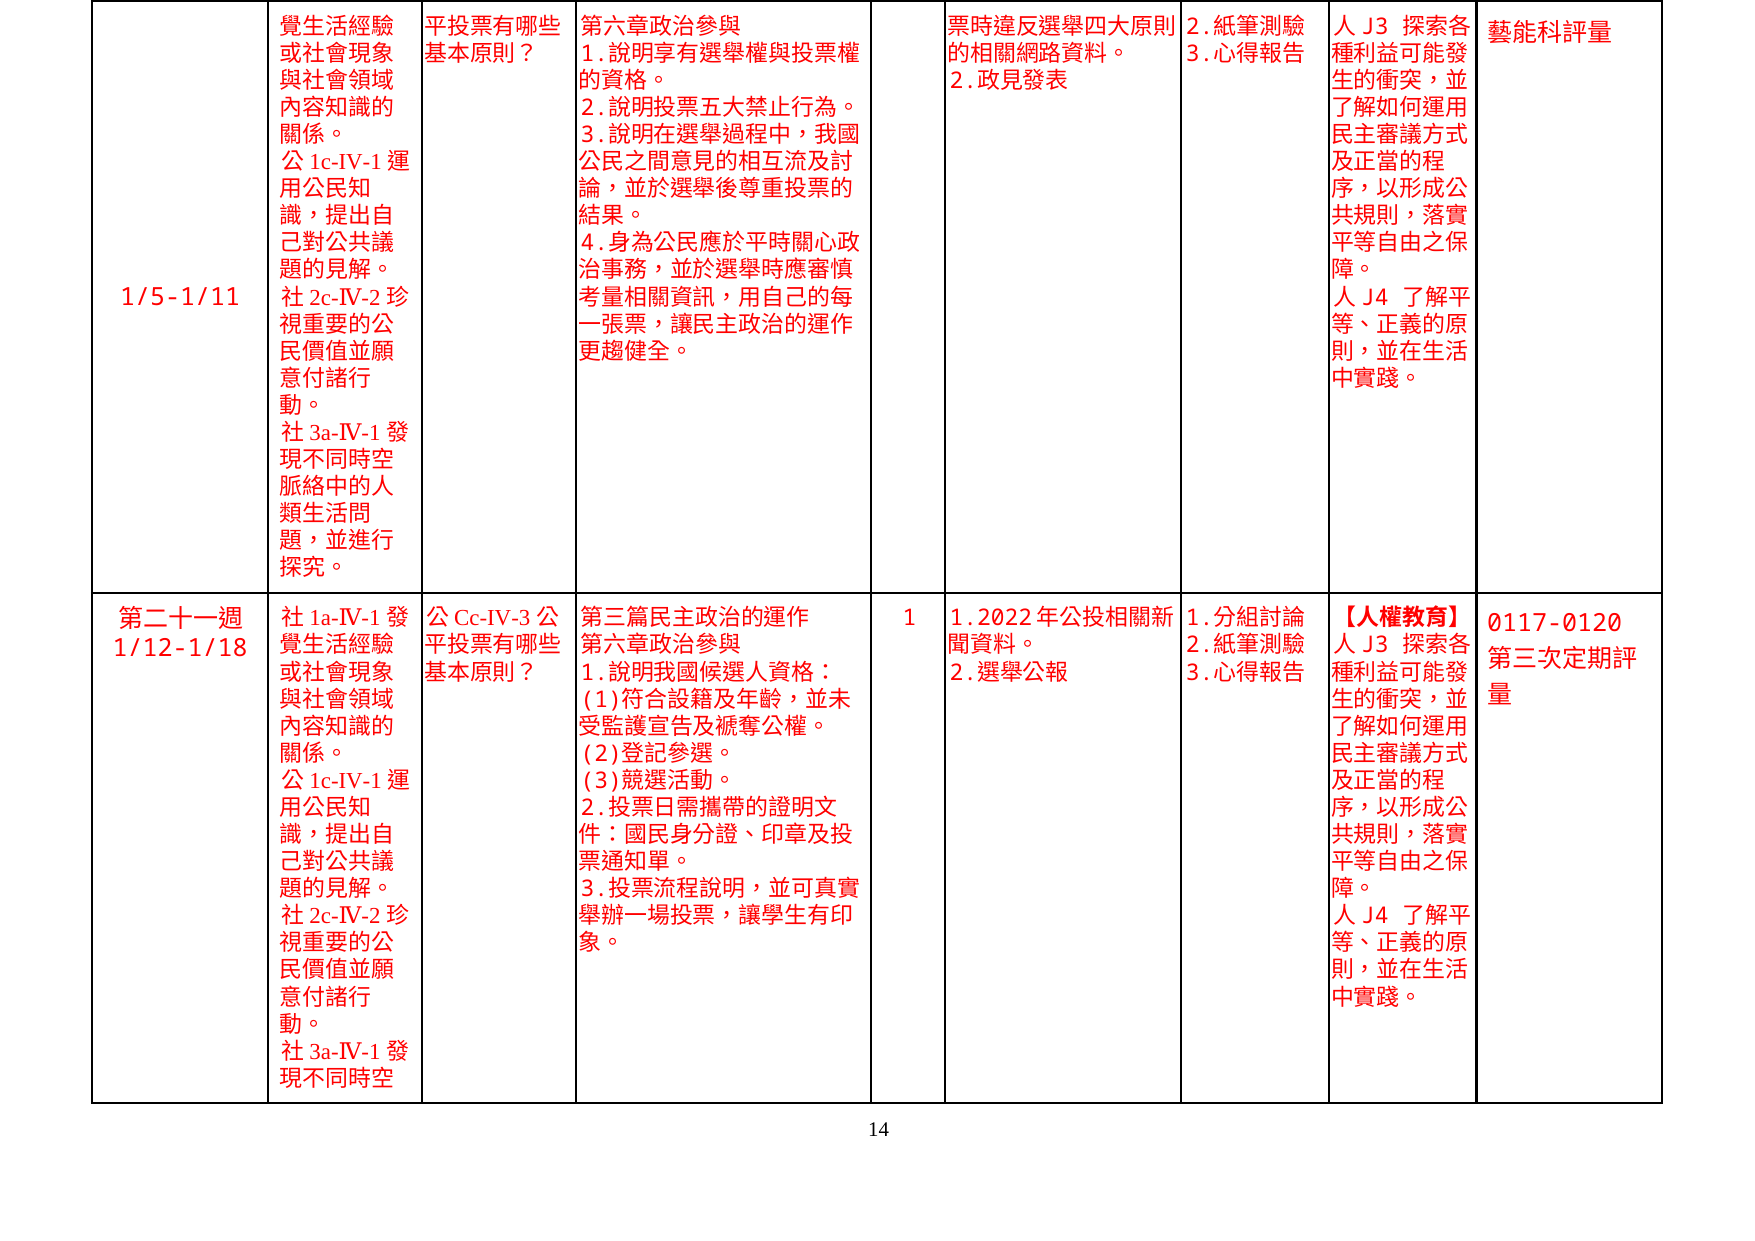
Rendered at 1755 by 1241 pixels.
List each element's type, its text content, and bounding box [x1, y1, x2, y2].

table_cell 1 [872, 594, 944, 1102]
table_cell 覺生活經驗或社會現象與社會領域內容知識的關係。 公1c-IV-1 運用公民知識，提出自己對公共議題的見解。 社2c-Ⅳ-2 珍視重要的公民價值並願意付諸行動。 社3a-Ⅳ-1 發現不同時空脈絡中的人類生活問題，並進行探究。 [269, 2, 421, 592]
table_cell 1/5-1/11 [93, 2, 267, 592]
table_cell 公Cc-IV-3 公平投票有哪些基本原則？ [423, 594, 575, 1102]
table_cell 人J3 探索各種利益可能發生的衝突，並了解如何運用民主審議方式及正當的程序，以形成公共規則，落實平等自由之保障。 人J4 了解平等、正義的原則，並在生活中實踐。 [1330, 2, 1475, 592]
table_cell 【人權教育】 人J3 探索各種利益可能發生的衝突，並了解如何運用民主審議方式及正當的程序，以形成公共規則，落實平等自由之保障。 人J4 了解平等、正義的原則，並在生活中實踐。 [1330, 594, 1475, 1102]
table_cell 第六章政治參與 1.說明享有選舉權與投票權的資格。 2.說明投票五大禁止行為。 3.說明在選舉過程中，我國公民之間意見的相互流及討論，並於選舉後尊重投票的結果。 4.身為公民應於平時關心政治事務，並於選舉時應審慎考量相關資訊，用自己的每一張票，讓民主政治的運作更趨健全。 [577, 2, 870, 592]
table_cell 平投票有哪些基本原則？ [423, 2, 575, 592]
table_cell 0117-0120第三次定期評量 [1478, 594, 1661, 1102]
table_cell 藝能科評量 [1478, 2, 1661, 592]
table_cell 第三篇民主政治的運作 第六章政治參與 1.說明我國候選人資格： (1)符合設籍及年齡，並未受監護宣告及褫奪公權。 (2)登記參選。 (3)競選活動。 2.投票日需攜帶的證明文件：國民身分證、印章及投票通知單。 3.投票流程說明，並可真實舉辦一場投票，讓學生有印象。 [577, 594, 870, 1102]
table_cell 2.紙筆測驗 3.心得報告 [1182, 2, 1328, 592]
table_cell [872, 2, 944, 592]
table_cell 第二十一週1/12-1/18 [93, 594, 267, 1102]
table_cell 1.分組討論 2.紙筆測驗 3.心得報告 [1182, 594, 1328, 1102]
table_cell 社1a-Ⅳ-1 發覺生活經驗或社會現象與社會領域內容知識的關係。 公1c-IV-1 運用公民知識，提出自己對公共議題的見解。 社2c-Ⅳ-2 珍視重要的公民價值並願意付諸行動。 社3a-Ⅳ-1 發現不同時空 [269, 594, 421, 1102]
table_cell 票時違反選舉四大原則的相關網路資料。 2.政見發表 [946, 2, 1180, 592]
table_cell 1.2022年公投相關新聞資料。 2.選舉公報 [946, 594, 1180, 1102]
